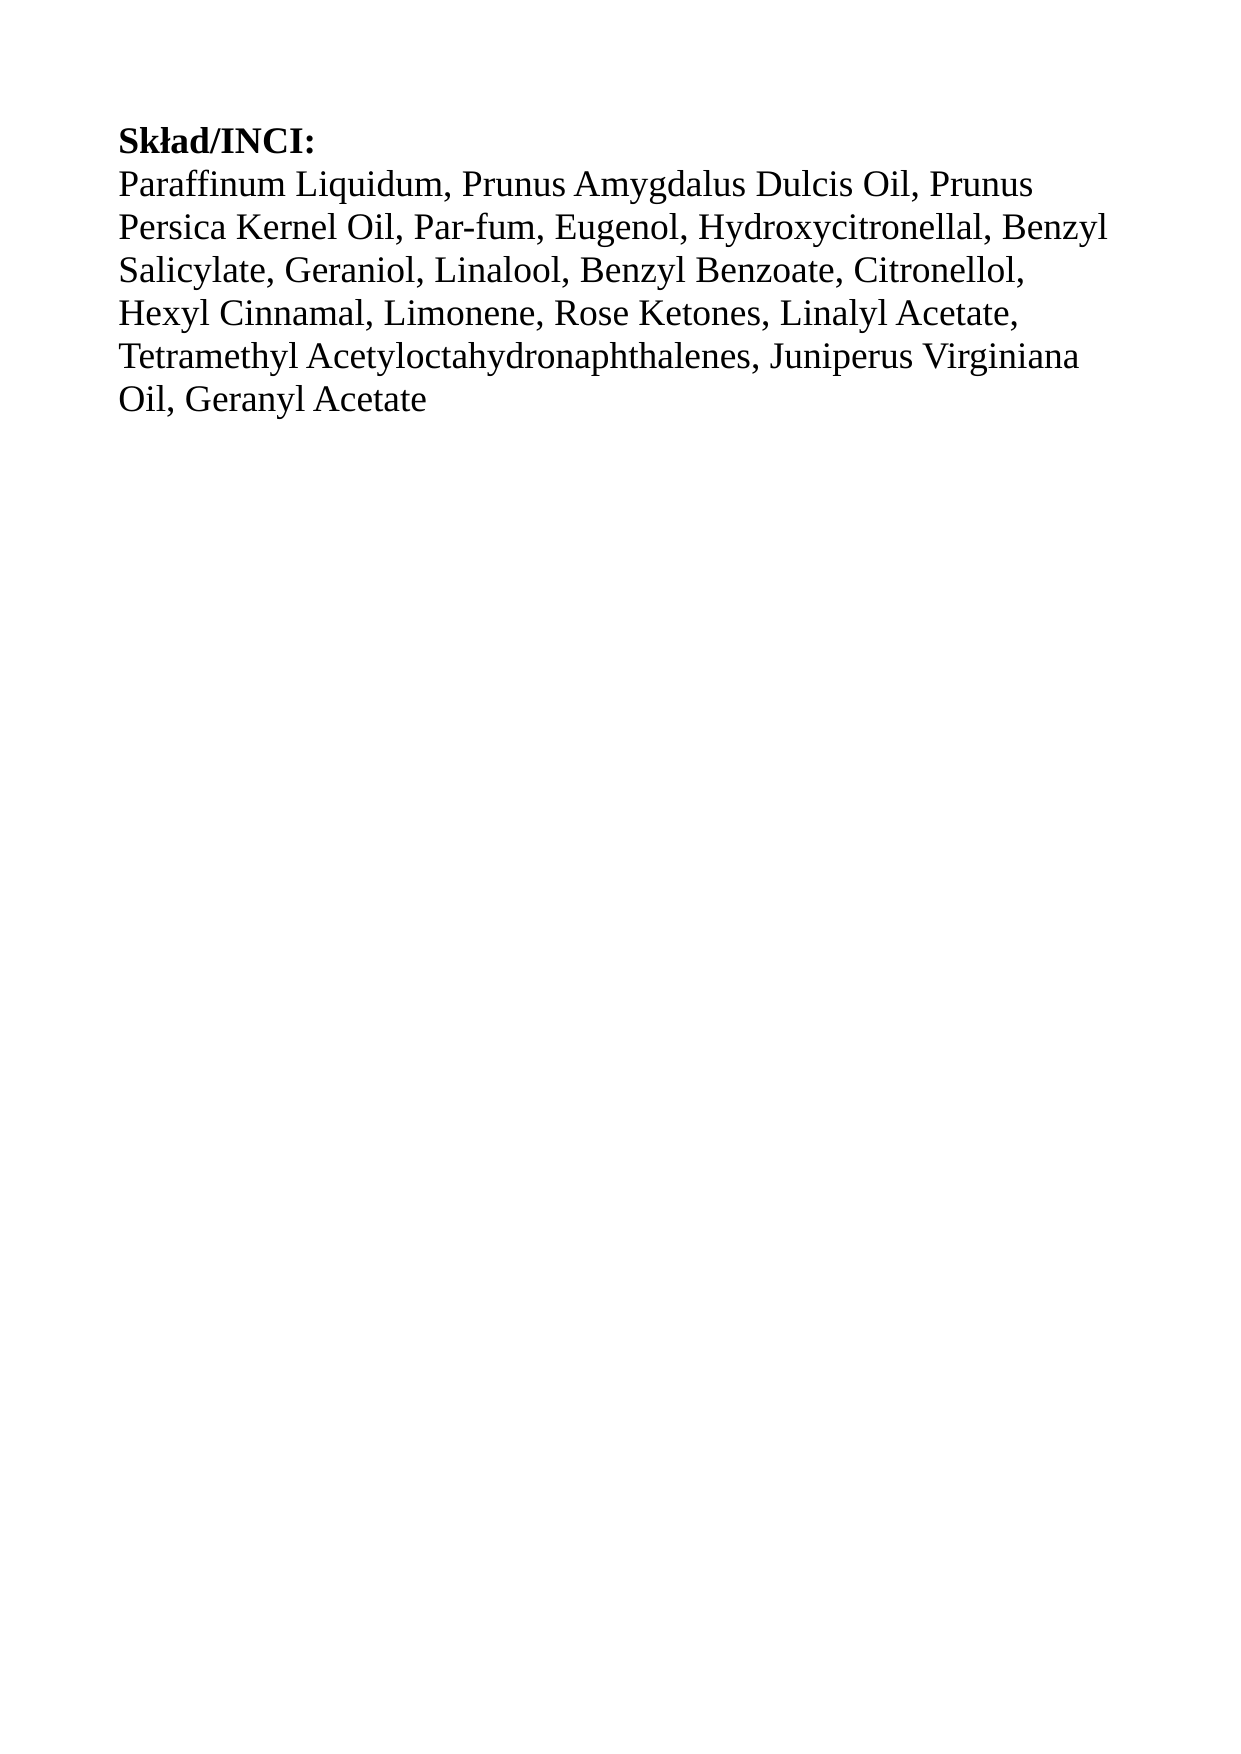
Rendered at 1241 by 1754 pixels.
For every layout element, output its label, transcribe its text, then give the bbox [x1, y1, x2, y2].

text Skład/INCI: [118, 118, 1122, 161]
text Salicylate, Geraniol, Linalool, Benzyl Benzoate, Citronellol, Hexyl Cinnamal, Limonene, Rose Ketones, Linalyl Acetate, Tetramethyl Acetyloctahydronaphthalenes, Juniperus Virginiana Oil, Geranyl Acetate [118, 247, 1122, 420]
text Paraffinum Liquidum, Prunus Amygdalus Dulcis Oil, Prunus [118, 161, 1122, 204]
text Persica Kernel Oil, Par-fum, Eugenol, Hydroxycitronellal, Benzyl [118, 204, 1122, 247]
